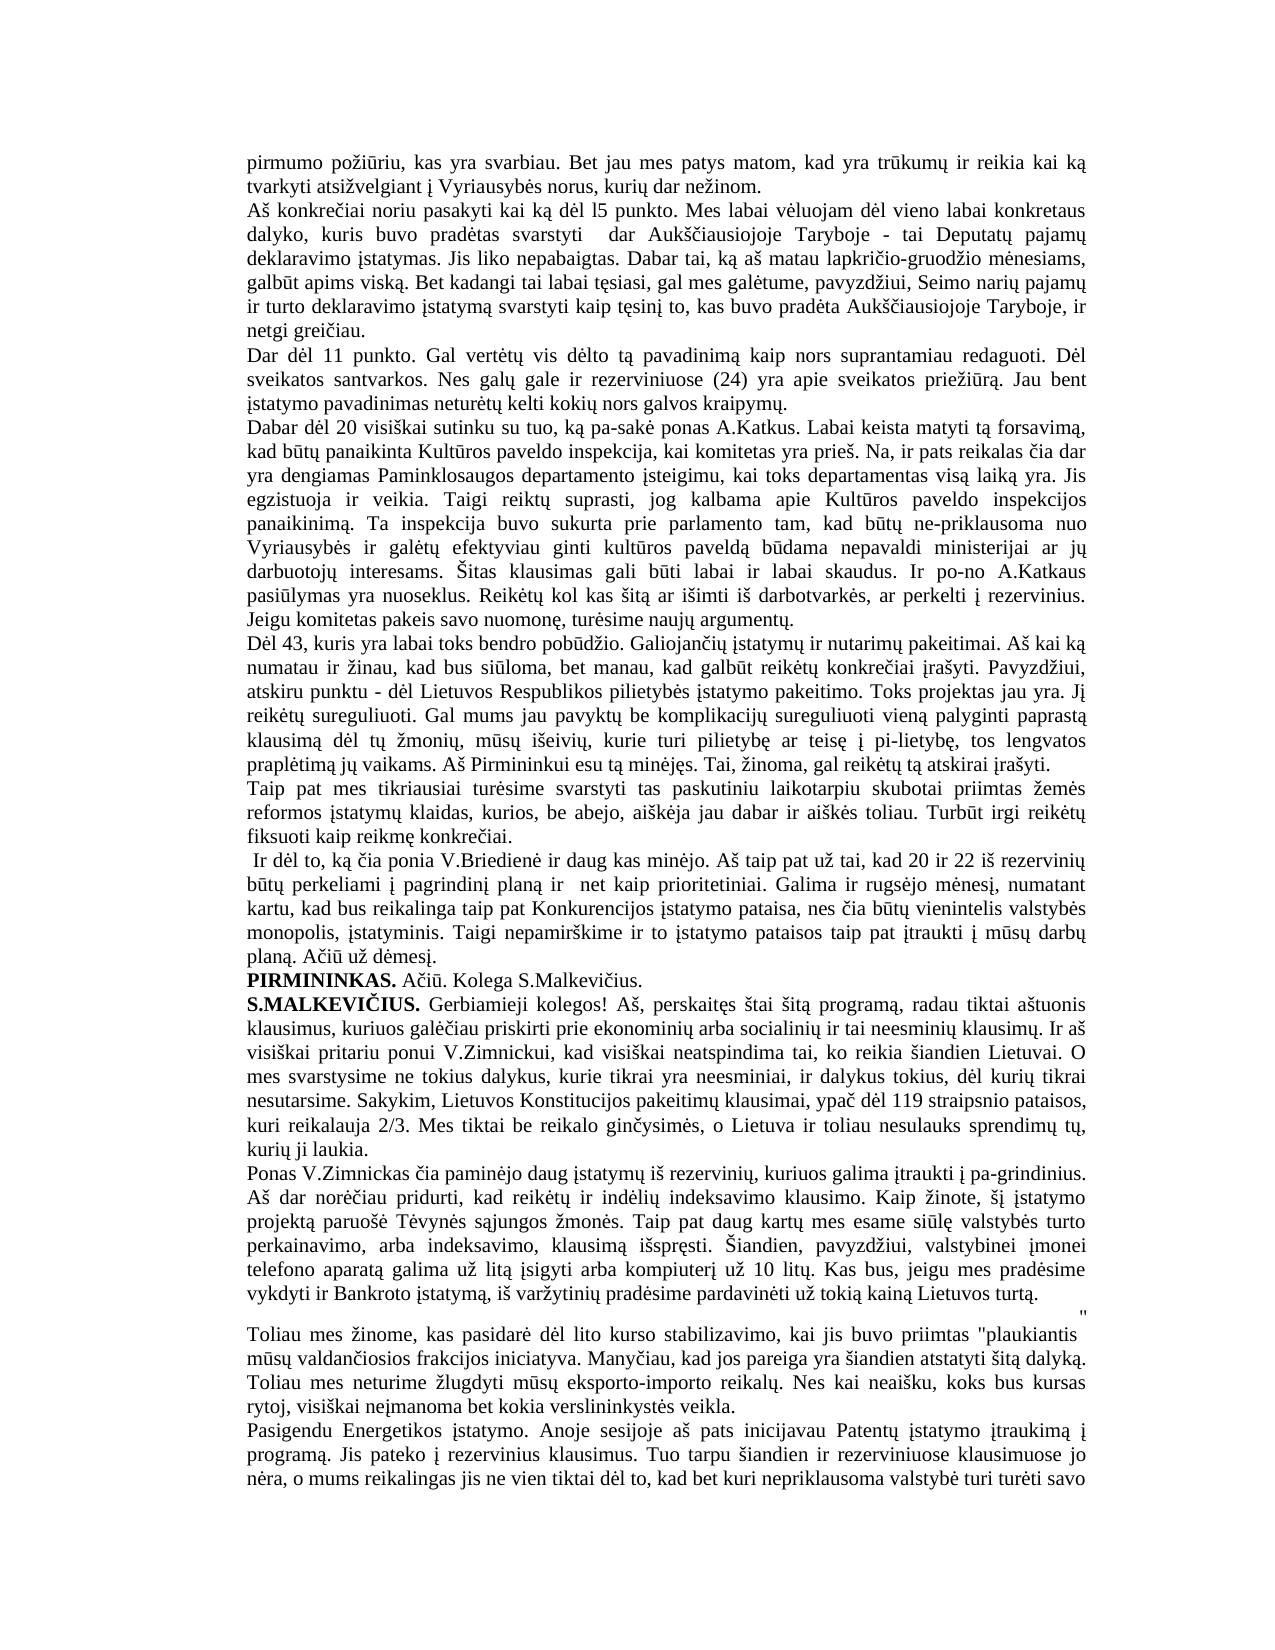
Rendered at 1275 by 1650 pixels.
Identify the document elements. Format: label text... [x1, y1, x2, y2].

text Pasigendu Energetikos įstatymo. Anoje sesijoje aš pats inicijavau Patentų įstatymo įtraukimą į programą. Jis pateko į rezervinius klausimus. Tuo tarpu šiandien ir rezerviniuose klausimuose jo nėra, o mums reikalingas jis ne vien tiktai dėl to, kad bet kuri nepriklausoma valstybė turi turėti savo [247, 1418, 1087, 1490]
text Aš konkrečiai noriu pasakyti kai ką dėl l5 punkto. Mes labai vėluojam dėl vieno labai konkretaus dalyko, kuris buvo pradėtas svarstyti dar Aukščiausiojoje Taryboje - tai Deputatų pajamų deklaravimo įstatymas. Jis liko nepabaigtas. Dabar tai, ką aš matau lapkričio-gruodžio mėnesiams, galbūt apims viską. Bet kadangi tai labai tęsiasi, gal mes galėtume, pavyzdžiui, Seimo narių pajamų ir turto deklaravimo įstatymą svarstyti kaip tęsinį to, kas buvo pradėta Aukščiausiojoje Taryboje, ir netgi greičiau. [247, 198, 1087, 342]
text Dar dėl 11 punkto. Gal vertėtų vis dėlto tą pavadinimą kaip nors suprantamiau redaguoti. Dėl sveikatos santvarkos. Nes galų gale ir rezerviniuose (24) yra apie sveikatos priežiūrą. Jau bent įstatymo pavadinimas neturėtų kelti kokių nors galvos kraipymų. [247, 342, 1087, 415]
text pirmumo požiūriu, kas yra svarbiau. Bet jau mes patys matom, kad yra trūkumų ir reikia kai ką tvarkyti atsižvelgiant į Vyriausybės norus, kurių dar nežinom. [247, 150, 1087, 198]
text Taip pat mes tikriausiai turėsime svarstyti tas paskutiniu laikotarpiu skubotai priimtas žemės reformos įstatymų klaidas, kurios, be abejo, aiškėja jau dabar ir aiškės toliau. Turbūt irgi reikėtų fiksuoti kaip reikmę konkrečiai. [247, 776, 1087, 848]
text Ponas V.Zimnickas čia paminėjo daug įstatymų iš rezervinių, kuriuos galima įtraukti į pa-grindinius. Aš dar norėčiau pridurti, kad reikėtų ir indėlių indeksavimo klausimo. Kaip žinote, šį įstatymo projektą paruošė Tėvynės sąjungos žmonės. Taip pat daug kartų mes esame siūlę valstybės turto perkainavimo, arba indeksavimo, klausimą išspręsti. Šiandien, pavyzdžiui, valstybinei įmonei telefono aparatą galima už litą įsigyti arba kompiuterį už 10 litų. Kas bus, jeigu mes pradėsime vykdyti ir Bankroto įstatymą, iš varžytinių pradėsime pardavinėti už tokią kainą Lietuvos turtą. [247, 1161, 1087, 1305]
text Ir dėl to, ką čia ponia V.Briedienė ir daug kas minėjo. Aš taip pat už tai, kad 20 ir 22 iš rezervinių būtų perkeliami į pagrindinį planą ir net kaip prioritetiniai. Galima ir rugsėjo mėnesį, numatant kartu, kad bus reikalinga taip pat Konkurencijos įstatymo pataisa, nes čia būtų vienintelis valstybės monopolis, įstatyminis. Taigi nepamirškime ir to įstatymo pataisos taip pat įtraukti į mūsų darbų planą. Ačiū už dėmesį. [247, 848, 1087, 968]
text Toliau mes žinome, kas pasidarė dėl lito kurso stabilizavimo, kai jis buvo priimtas "plaukiantis" mūsų valdančiosios frakcijos iniciatyva. Manyčiau, kad jos pareiga yra šiandien atstatyti šitą dalyką. Toliau mes neturime žlugdyti mūsų eksporto-importo reikalų. Nes kai neaišku, koks bus kursas rytoj, visiškai neįmanoma bet kokia verslininkystės veikla. [247, 1305, 1087, 1418]
text Dėl 43, kuris yra labai toks bendro pobūdžio. Galiojančių įstatymų ir nutarimų pakeitimai. Aš kai ką numatau ir žinau, kad bus siūloma, bet manau, kad galbūt reikėtų konkrečiai įrašyti. Pavyzdžiui, atskiru punktu - dėl Lietuvos Respublikos pilietybės įstatymo pakeitimo. Toks projektas jau yra. Jį reikėtų sureguliuoti. Gal mums jau pavyktų be komplikacijų sureguliuoti vieną palyginti paprastą klausimą dėl tų žmonių, mūsų išeivių, kurie turi pilietybę ar teisę į pi-lietybę, tos lengvatos praplėtimą jų vaikams. Aš Pirmininkui esu tą minėjęs. Tai, žinoma, gal reikėtų tą atskirai įrašyti. [247, 631, 1087, 776]
text Dabar dėl 20 visiškai sutinku su tuo, ką pa-sakė ponas A.Katkus. Labai keista matyti tą forsavimą, kad būtų panaikinta Kultūros paveldo inspekcija, kai komitetas yra prieš. Na, ir pats reikalas čia dar yra dengiamas Paminklosaugos departamento įsteigimu, kai toks departamentas visą laiką yra. Jis egzistuoja ir veikia. Taigi reiktų suprasti, jog kalbama apie Kultūros paveldo inspekcijos panaikinimą. Ta inspekcija buvo sukurta prie parlamento tam, kad būtų ne-priklausoma nuo Vyriausybės ir galėtų efektyviau ginti kultūros paveldą būdama nepavaldi ministerijai ar jų darbuotojų interesams. Šitas klausimas gali būti labai ir labai skaudus. Ir po-no A.Katkaus pasiūlymas yra nuoseklus. Reikėtų kol kas šitą ar išimti iš darbotvarkės, ar perkelti į rezervinius. Jeigu komitetas pakeis savo nuomonę, turėsime naujų argumentų. [247, 415, 1087, 631]
text PIRMININKAS. Ačiū. Kolega S.Malkevičius. [247, 968, 1087, 992]
text S.MALKEVIČIUS. Gerbiamieji kolegos! Aš, perskaitęs štai šitą programą, radau tiktai aštuonis klausimus, kuriuos galėčiau priskirti prie ekonominių arba socialinių ir tai neesminių klausimų. Ir aš visiškai pritariu ponui V.Zimnickui, kad visiškai neatspindima tai, ko reikia šiandien Lietuvai. O mes svarstysime ne tokius dalykus, kurie tikrai yra neesminiai, ir dalykus tokius, dėl kurių tikrai nesutarsime. Sakykim, Lietuvos Konstitucijos pakeitimų klausimai, ypač dėl 119 straipsnio pataisos, kuri reikalauja 2/3. Mes tiktai be reikalo ginčysimės, o Lietuva ir toliau nesulauks sprendimų tų, kurių ji laukia. [247, 992, 1087, 1161]
